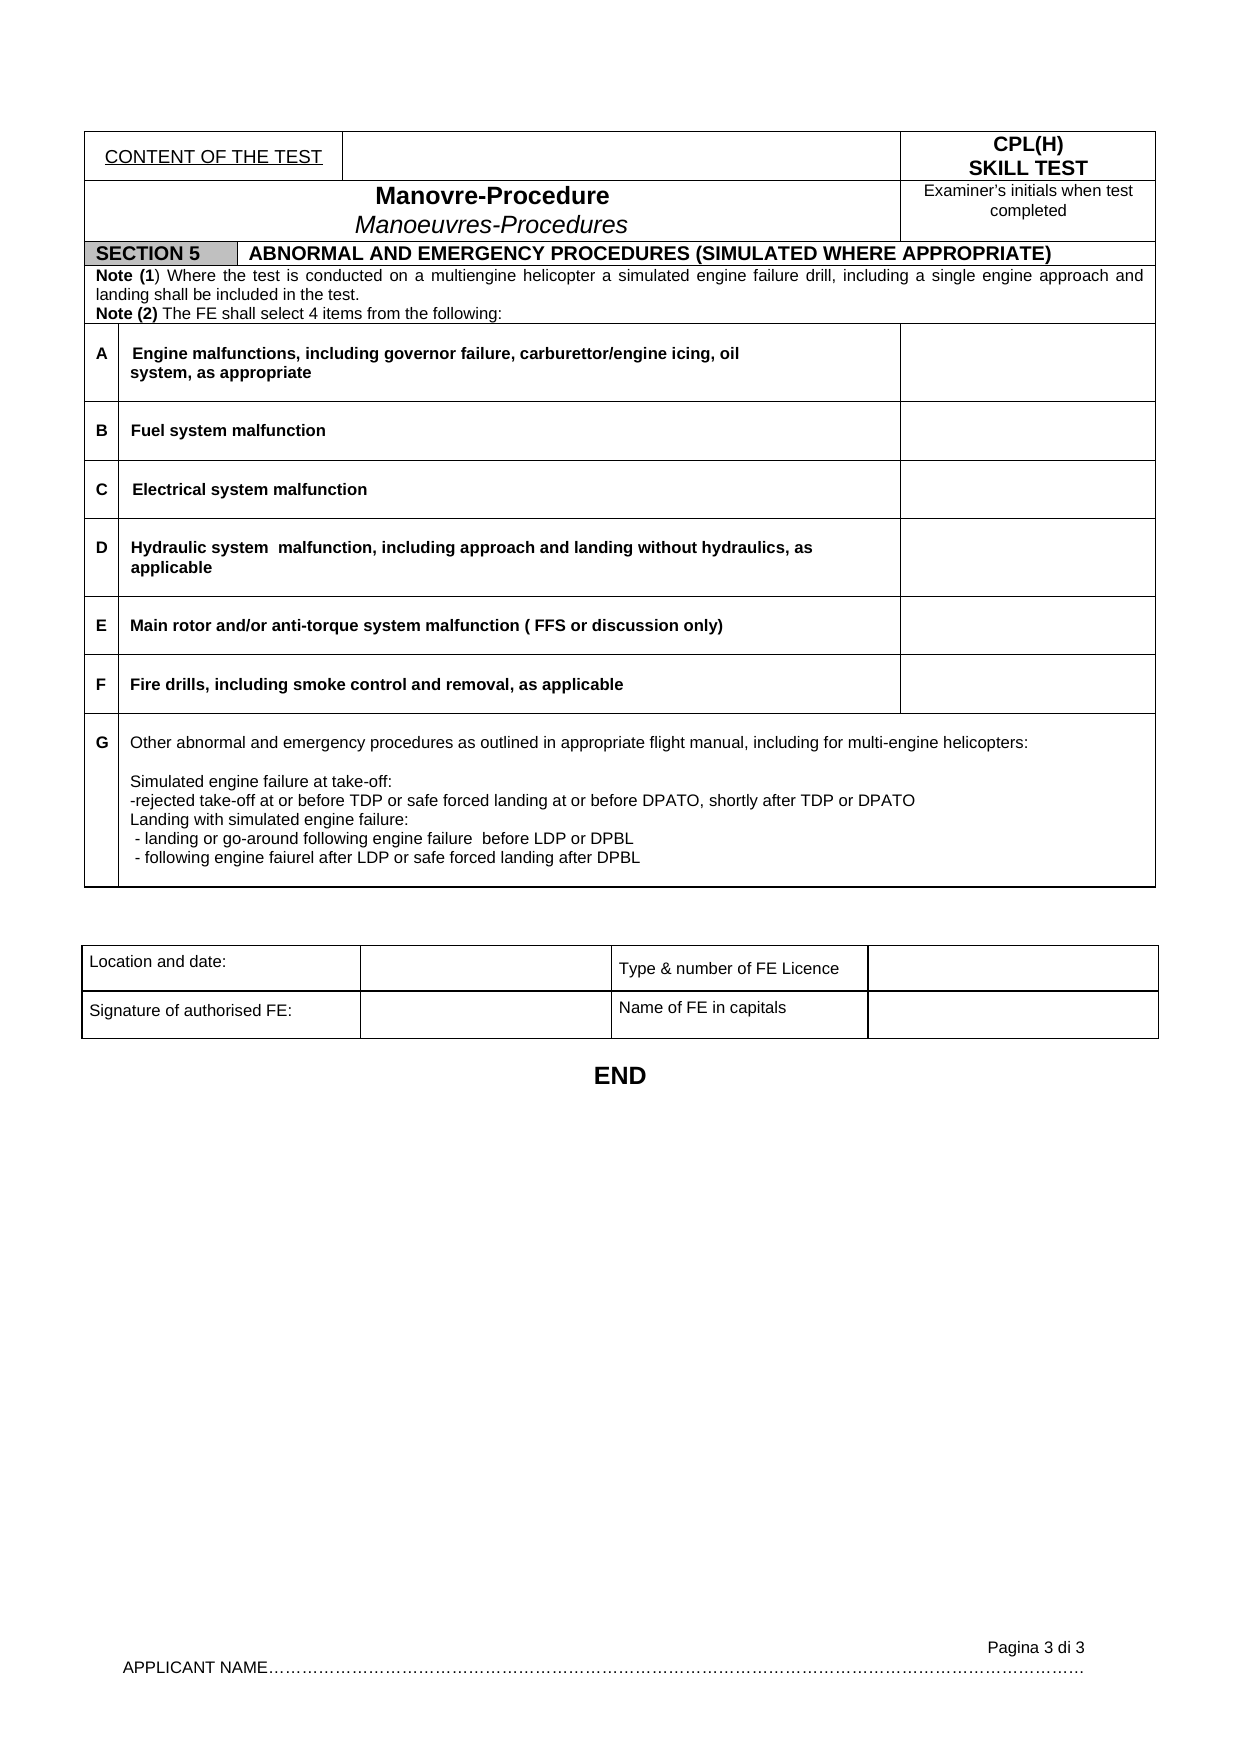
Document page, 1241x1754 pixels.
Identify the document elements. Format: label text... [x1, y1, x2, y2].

table_cell [901, 655, 1155, 713]
table_cell C [85, 461, 118, 518]
table_cell [901, 324, 1155, 401]
table_header CPL(H) SKILL TEST [901, 132, 1155, 180]
table_cell [901, 461, 1155, 518]
table_cell Hydraulic system malfunction, including approach and landing without hydraulics, as applicable [119, 519, 900, 596]
table_cell [901, 402, 1155, 459]
table_cell Examiner’s initials when test completed [901, 181, 1155, 241]
table_cell Electrical system malfunction [119, 461, 900, 518]
table_cell SECTION 5 [85, 242, 237, 265]
table_cell Fuel system malfunction [119, 402, 900, 459]
table_header Type & number of FE Licence [612, 946, 867, 990]
table_cell [361, 992, 611, 1038]
table_cell B [85, 402, 118, 459]
table_cell D [85, 519, 118, 596]
table_cell Main rotor and/or anti-torque system malfunction ( FFS or discussion only) [119, 597, 900, 654]
table_header Location and date: [83, 946, 360, 990]
table_cell [901, 519, 1155, 596]
table_cell Fire drills, including smoke control and removal, as applicable [119, 655, 900, 713]
table_cell Name of FE in capitals [612, 992, 867, 1038]
table_cell [901, 597, 1155, 654]
table_cell A [85, 324, 118, 401]
table_cell Other abnormal and emergency procedures as outlined in appropriate flight manual, including for multi-engine helicopters: Simulated engine failure at take-off: -rejected take-off at or before TDP or safe forced landing at or before DPATO, shortly after TDP or DPATO Landing with simulated engine failure: - landing or go-around following engine failure before LDP or DPBL - following engine faiurel after LDP or safe forced landing after DPBL [119, 714, 1155, 886]
table_cell [869, 992, 1158, 1038]
table_header [361, 946, 611, 990]
table_header [869, 946, 1158, 990]
text END [118, 1061, 1122, 1089]
table_cell ABNORMAL AND EMERGENCY PROCEDURES (SIMULATED WHERE APPROPRIATE) [238, 242, 1155, 265]
table_cell G [85, 714, 118, 886]
table_cell F [85, 655, 118, 713]
table_cell Note (1) Where the test is conducted on a multiengine helicopter a simulated engine failure drill, including a single engine approach and landing shall be included in the test. Note (2) The FE shall select 4 items from the following: [85, 266, 1155, 323]
table_cell E [85, 597, 118, 654]
table_cell Engine malfunctions, including governor failure, carburettor/engine icing, oil system, as appropriate [119, 324, 900, 401]
table_header CONTENT OF THE TEST [85, 132, 342, 180]
table_cell Manovre-Procedure Manoeuvres-Procedures [85, 181, 900, 241]
table_cell Signature of authorised FE: [83, 992, 360, 1038]
table_header [343, 132, 900, 180]
